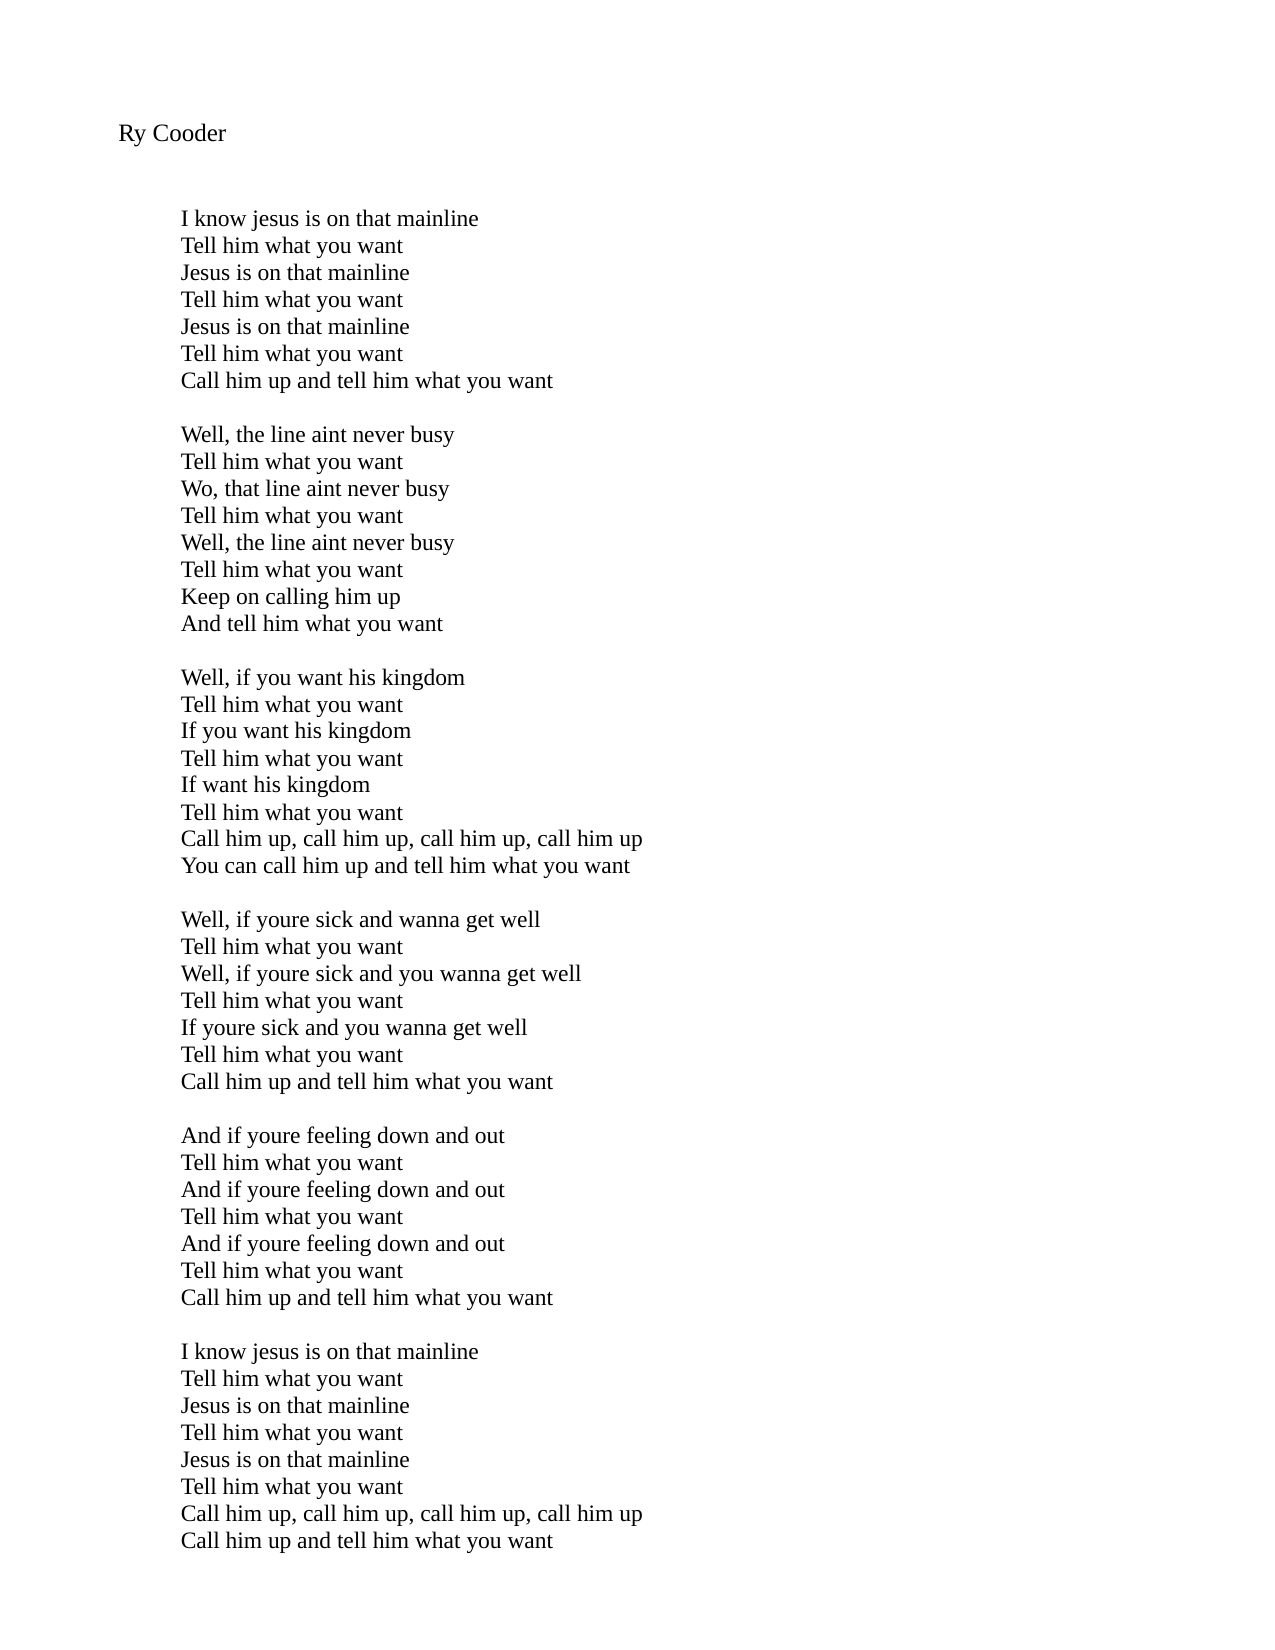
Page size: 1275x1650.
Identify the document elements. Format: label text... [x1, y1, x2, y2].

table_header [283, 1538, 288, 1547]
table_header [174, 204, 1101, 1553]
text Ry Cooder [118, 118, 1157, 147]
